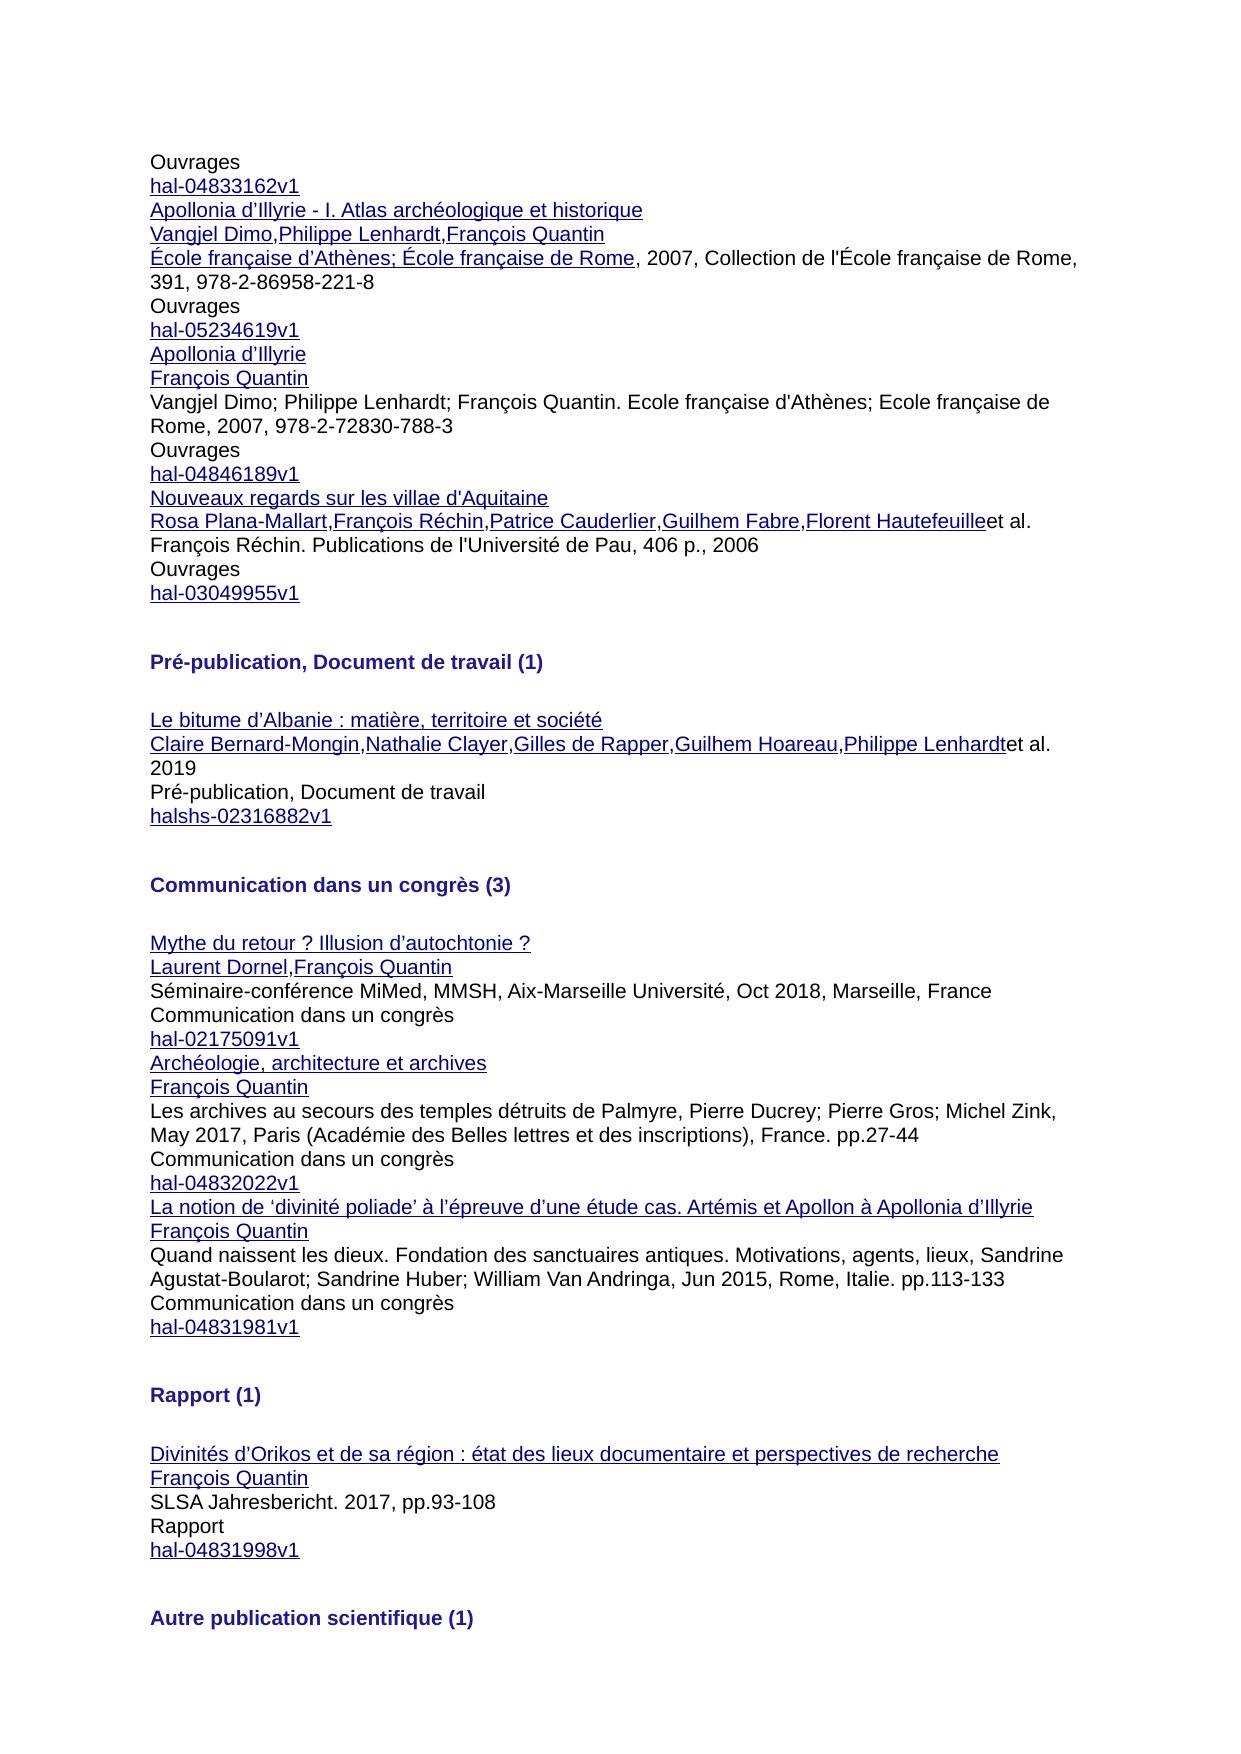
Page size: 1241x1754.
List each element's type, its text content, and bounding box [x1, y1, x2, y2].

table_cell Ouvrages hal-04833162v1 [150, 150, 1090, 198]
table_cell Apollonia d’Illyrie - I. Atlas archéologique et historique Vangjel Dimo,Philippe Lenhardt,François Quantin École française d’Athènes; École française de Rome, 2007, Collection de l'École française de Rome, 391, 978-2-86958-221-8 Ouvrages hal-05234619v1 [150, 198, 1090, 342]
table_header Divinités d’Orikos et de sa région : état des lieux documentaire et perspectives de recherche François Quantin SLSA Jahresbericht. 2017, pp.93-108 Rapport hal-04831998v1 [150, 1442, 1090, 1561]
subtitle Autre publication scientifique (1) [150, 1606, 1090, 1630]
table_cell Nouveaux regards sur les villae d'Aquitaine Rosa Plana-Mallart,François Réchin,Patrice Cauderlier,Guilhem Fabre,Florent Hautefeuilleet al. François Réchin. Publications de l'Université de Pau, 406 p., 2006 Ouvrages hal-03049955v1 [150, 485, 1090, 605]
table_header Le bitume d’Albanie : matière, territoire et société Claire Bernard-Mongin,Nathalie Clayer,Gilles de Rapper,Guilhem Hoareau,Philippe Lenhardtet al. 2019 Pré-publication, Document de travail halshs-02316882v1 [150, 708, 1090, 828]
table_cell La notion de ‘divinité poliade’ à l’épreuve d’une étude cas. Artémis et Apollon à Apollonia d’Illyrie François Quantin Quand naissent les dieux. Fondation des sanctuaires antiques. Motivations, agents, lieux, Sandrine Agustat-Boularot; Sandrine Huber; William Van Andringa, Jun 2015, Rome, Italie. pp.113-133 Communication dans un congrès hal-04831981v1 [150, 1195, 1090, 1338]
subtitle Communication dans un congrès (3) [150, 873, 1090, 897]
subtitle Rapport (1) [150, 1383, 1090, 1407]
subtitle Pré-publication, Document de travail (1) [150, 650, 1090, 674]
table_cell Archéologie, architecture et archives François Quantin Les archives au secours des temples détruits de Palmyre, Pierre Ducrey; Pierre Gros; Michel Zink, May 2017, Paris (Académie des Belles lettres et des inscriptions), France. pp.27-44 Communication dans un congrès hal-04832022v1 [150, 1051, 1090, 1195]
table_header Mythe du retour ? Illusion d’autochtonie ? Laurent Dornel,François Quantin Séminaire-conférence MiMed, MMSH, Aix-Marseille Université, Oct 2018, Marseille, France Communication dans un congrès hal-02175091v1 [150, 931, 1090, 1051]
table_cell Apollonia d’Illyrie François Quantin Vangjel Dimo; Philippe Lenhardt; François Quantin. Ecole française d'Athènes; Ecole française de Rome, 2007, 978-2-72830-788-3 Ouvrages hal-04846189v1 [150, 342, 1090, 485]
